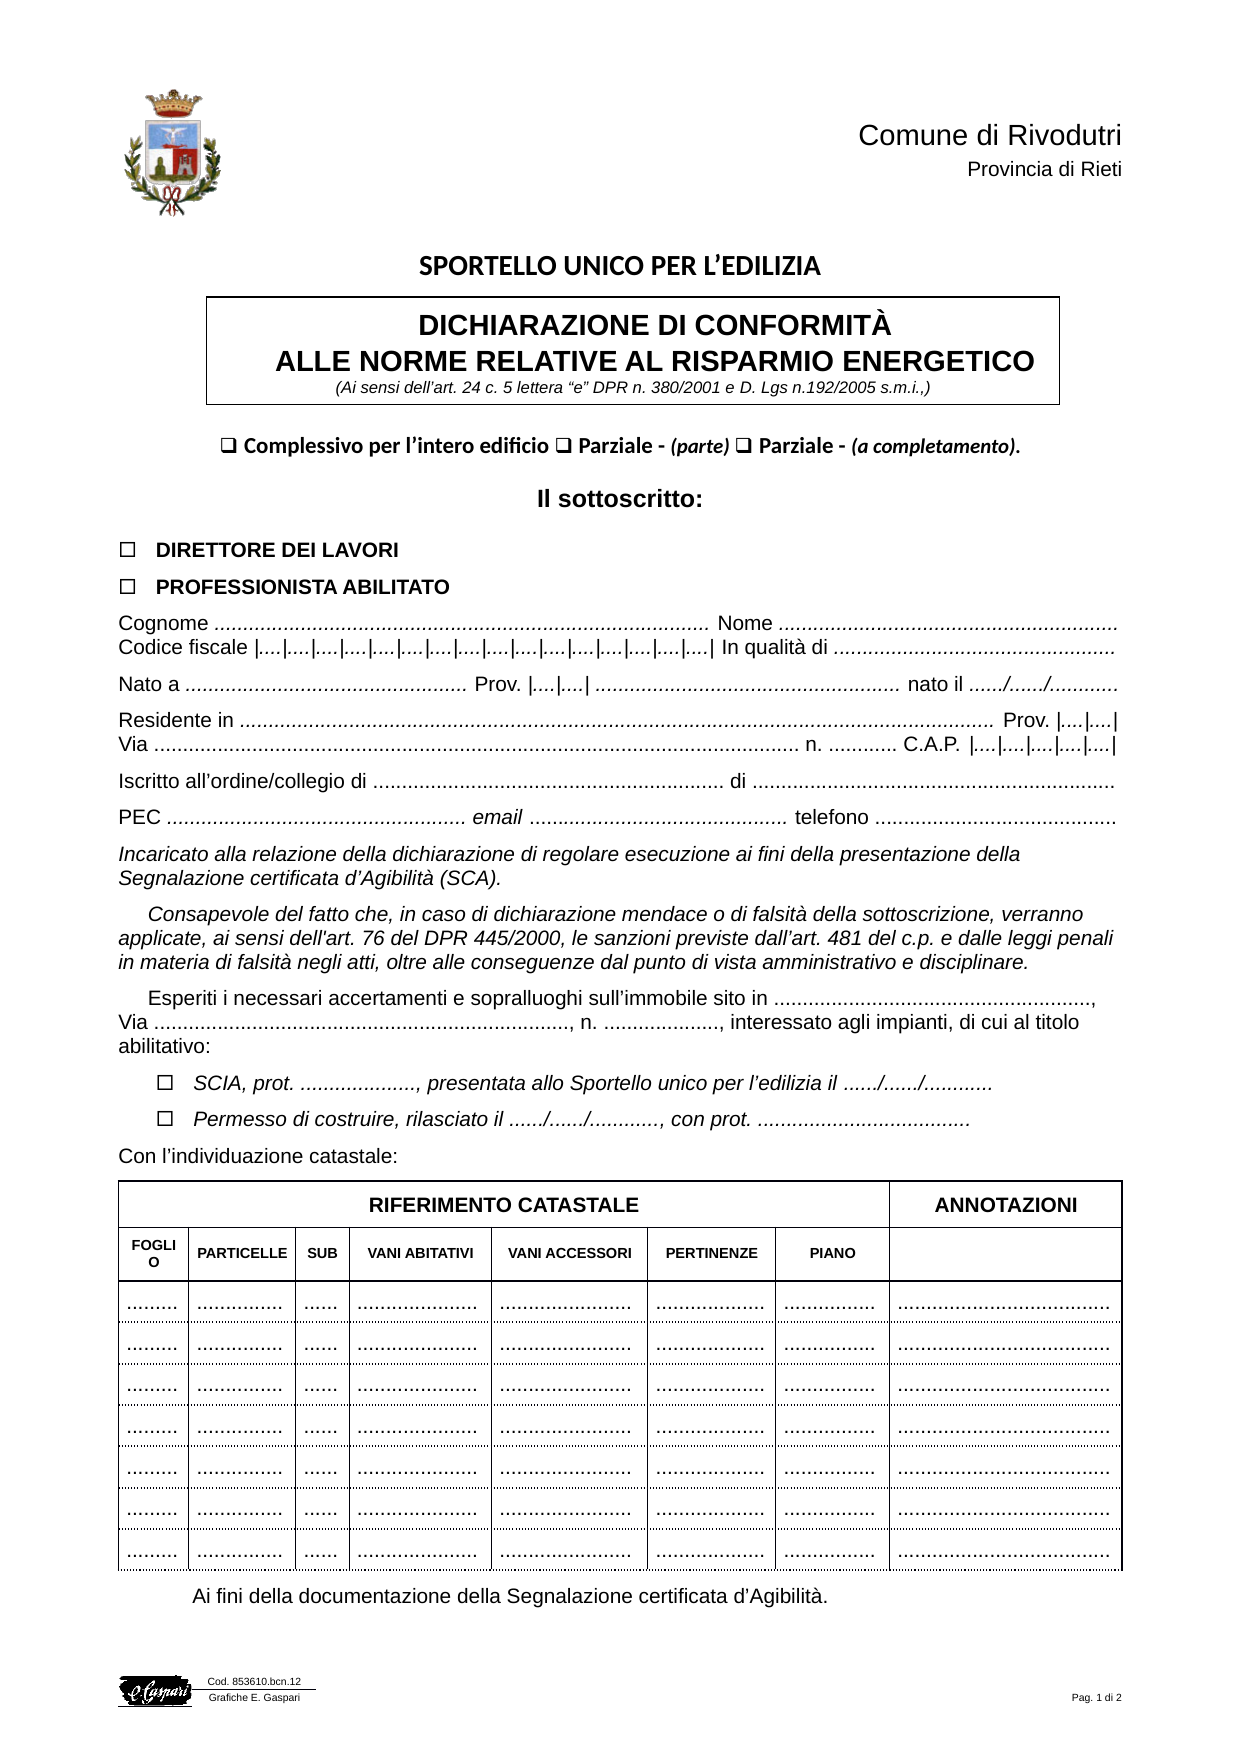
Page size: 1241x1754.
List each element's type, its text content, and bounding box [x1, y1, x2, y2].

text Cognome ...................................................................................... Nome ........................................................... Codice fiscale |....|....|....|....|....|....|....|....|....|....|....|....|....|....|....|....| In qualità di ................................................. [118, 611, 1122, 659]
table_cell ................ [776, 1445, 889, 1487]
table_cell ......... [119, 1445, 188, 1487]
table_cell PIANO [776, 1228, 889, 1280]
subtitle SPORTELLO UNICO PER L’EDILIZIA [118, 247, 1122, 282]
table_cell ................... [648, 1487, 775, 1528]
table_cell PARTICELLE [189, 1228, 295, 1280]
table_cell ..................................... [890, 1487, 1121, 1528]
table_cell ................... [648, 1321, 775, 1362]
table_cell ..................... [350, 1282, 491, 1321]
table_cell ...... [296, 1487, 349, 1528]
table_cell ................ [776, 1528, 889, 1569]
table_cell ..................................... [890, 1363, 1121, 1404]
text Comune di Rivodutri [224, 118, 1122, 152]
table_cell ..................... [350, 1445, 491, 1487]
table_cell ...... [296, 1528, 349, 1569]
table_cell ............... [189, 1445, 295, 1487]
table_cell ................ [776, 1282, 889, 1321]
list Permesso di costruire, rilasciato il ....../....../............, con prot. ..................................... [156, 1107, 1122, 1131]
table_cell ................... [648, 1445, 775, 1487]
table_cell ................ [776, 1321, 889, 1362]
table_cell VANI ACCESSORI [492, 1228, 647, 1280]
list DIRETTORE DEI LAVORI [118, 538, 1122, 562]
list SCIA, prot. ...................., presentata allo Sportello unico per l’edilizia il ....../....../............ [156, 1071, 1122, 1094]
table_cell ................ [776, 1487, 889, 1528]
table_cell ............... [189, 1404, 295, 1445]
table_cell ...... [296, 1282, 349, 1321]
text Provincia di Rieti [224, 157, 1122, 181]
table_cell ....................... [492, 1404, 647, 1445]
table_cell ................... [648, 1363, 775, 1404]
table_cell ..................... [350, 1321, 491, 1362]
table_cell ..................................... [890, 1404, 1121, 1445]
table_cell ..................... [350, 1404, 491, 1445]
table_cell ................... [648, 1282, 775, 1321]
table_cell VANI ABITATIVI [350, 1228, 491, 1280]
picture [118, 1674, 192, 1706]
table_cell ...... [296, 1363, 349, 1404]
text Residente in ................................................................................................................................... Prov. |....|....| Via ................................................................................................................ n. ............ C.A.P. |....|....|....|....|....| [118, 708, 1122, 756]
table_cell ..................... [350, 1528, 491, 1569]
text PEC .................................................... email ............................................. telefono .......................................... [118, 805, 1122, 829]
table_cell ..................................... [890, 1445, 1121, 1487]
table_cell ..................... [350, 1487, 491, 1528]
text Con l’individuazione catastale: [118, 1144, 1122, 1168]
table_cell ....................... [492, 1321, 647, 1362]
table_cell [890, 1228, 1121, 1280]
table_cell ............... [189, 1282, 295, 1321]
text Iscritto all’ordine/collegio di ............................................................. di ............................................................... [118, 768, 1122, 792]
picture [122, 87, 224, 219]
table_cell ..................................... [890, 1528, 1121, 1569]
table_cell ......... [119, 1404, 188, 1445]
table_cell ................ [776, 1404, 889, 1445]
list PROFESSIONISTA ABILITATO [118, 574, 1122, 599]
table_cell ......... [119, 1321, 188, 1362]
table_cell ................... [648, 1528, 775, 1569]
table_cell ....................... [492, 1363, 647, 1404]
table_cell ................ [776, 1363, 889, 1404]
table_cell ............... [189, 1487, 295, 1528]
table_cell ..................................... [890, 1321, 1121, 1362]
table_cell SUB [296, 1228, 349, 1280]
text Esperiti i necessari accertamenti e sopralluoghi sull’immobile sito in ......................................................., Via ........................................................................, n. ...................., interessato agli impianti, di cui al titolo abilitativo: [118, 986, 1122, 1058]
table_cell PERTINENZE [648, 1228, 775, 1280]
table_cell ....................... [492, 1282, 647, 1321]
table_cell ...... [296, 1445, 349, 1487]
text Nato a ................................................. Prov. |....|....| ..................................................... nato il ....../....../............ [118, 672, 1122, 696]
table_cell ...... [296, 1321, 349, 1362]
table_cell ............... [189, 1528, 295, 1569]
table_cell ..................... [350, 1363, 491, 1404]
table_cell ......... [119, 1487, 188, 1528]
text  Complessivo per l’intero edificio  Parziale - (parte)  Parziale - (a completamento). [118, 431, 1122, 459]
table_cell ...... [296, 1404, 349, 1445]
text Ai fini della documentazione della Segnalazione certificata d’Agibilità. [118, 1584, 1122, 1608]
table_cell ............... [189, 1363, 295, 1404]
table_cell ....................... [492, 1445, 647, 1487]
table_header RIFERIMENTO CATASTALE [119, 1182, 889, 1227]
text Consapevole del fatto che, in caso di dichiarazione mendace o di falsità della sottoscrizione, verranno applicate, ai sensi dell'art. 76 del DPR 445/2000, le sanzioni previste dall’art. 481 del c.p. e dalle leggi penali in materia di falsità negli atti, oltre alle conseguenze dal punto di vista amministrativo e disciplinare. [118, 902, 1122, 974]
text Incaricato alla relazione della dichiarazione di regolare esecuzione ai fini della presentazione della Segnalazione certificata d’Agibilità (SCA). [118, 841, 1122, 889]
table_cell ............... [189, 1321, 295, 1362]
text Il sottoscritto: [118, 484, 1122, 513]
table_cell ....................... [492, 1528, 647, 1569]
table_cell ......... [119, 1363, 188, 1404]
table_cell ......... [119, 1528, 188, 1569]
table_cell ..................................... [890, 1282, 1121, 1321]
table_cell ......... [119, 1282, 188, 1321]
table_cell ................... [648, 1404, 775, 1445]
table_cell FOGLIO [119, 1228, 188, 1280]
table_header ANNOTAZIONI [890, 1182, 1121, 1227]
table_cell ....................... [492, 1487, 647, 1528]
